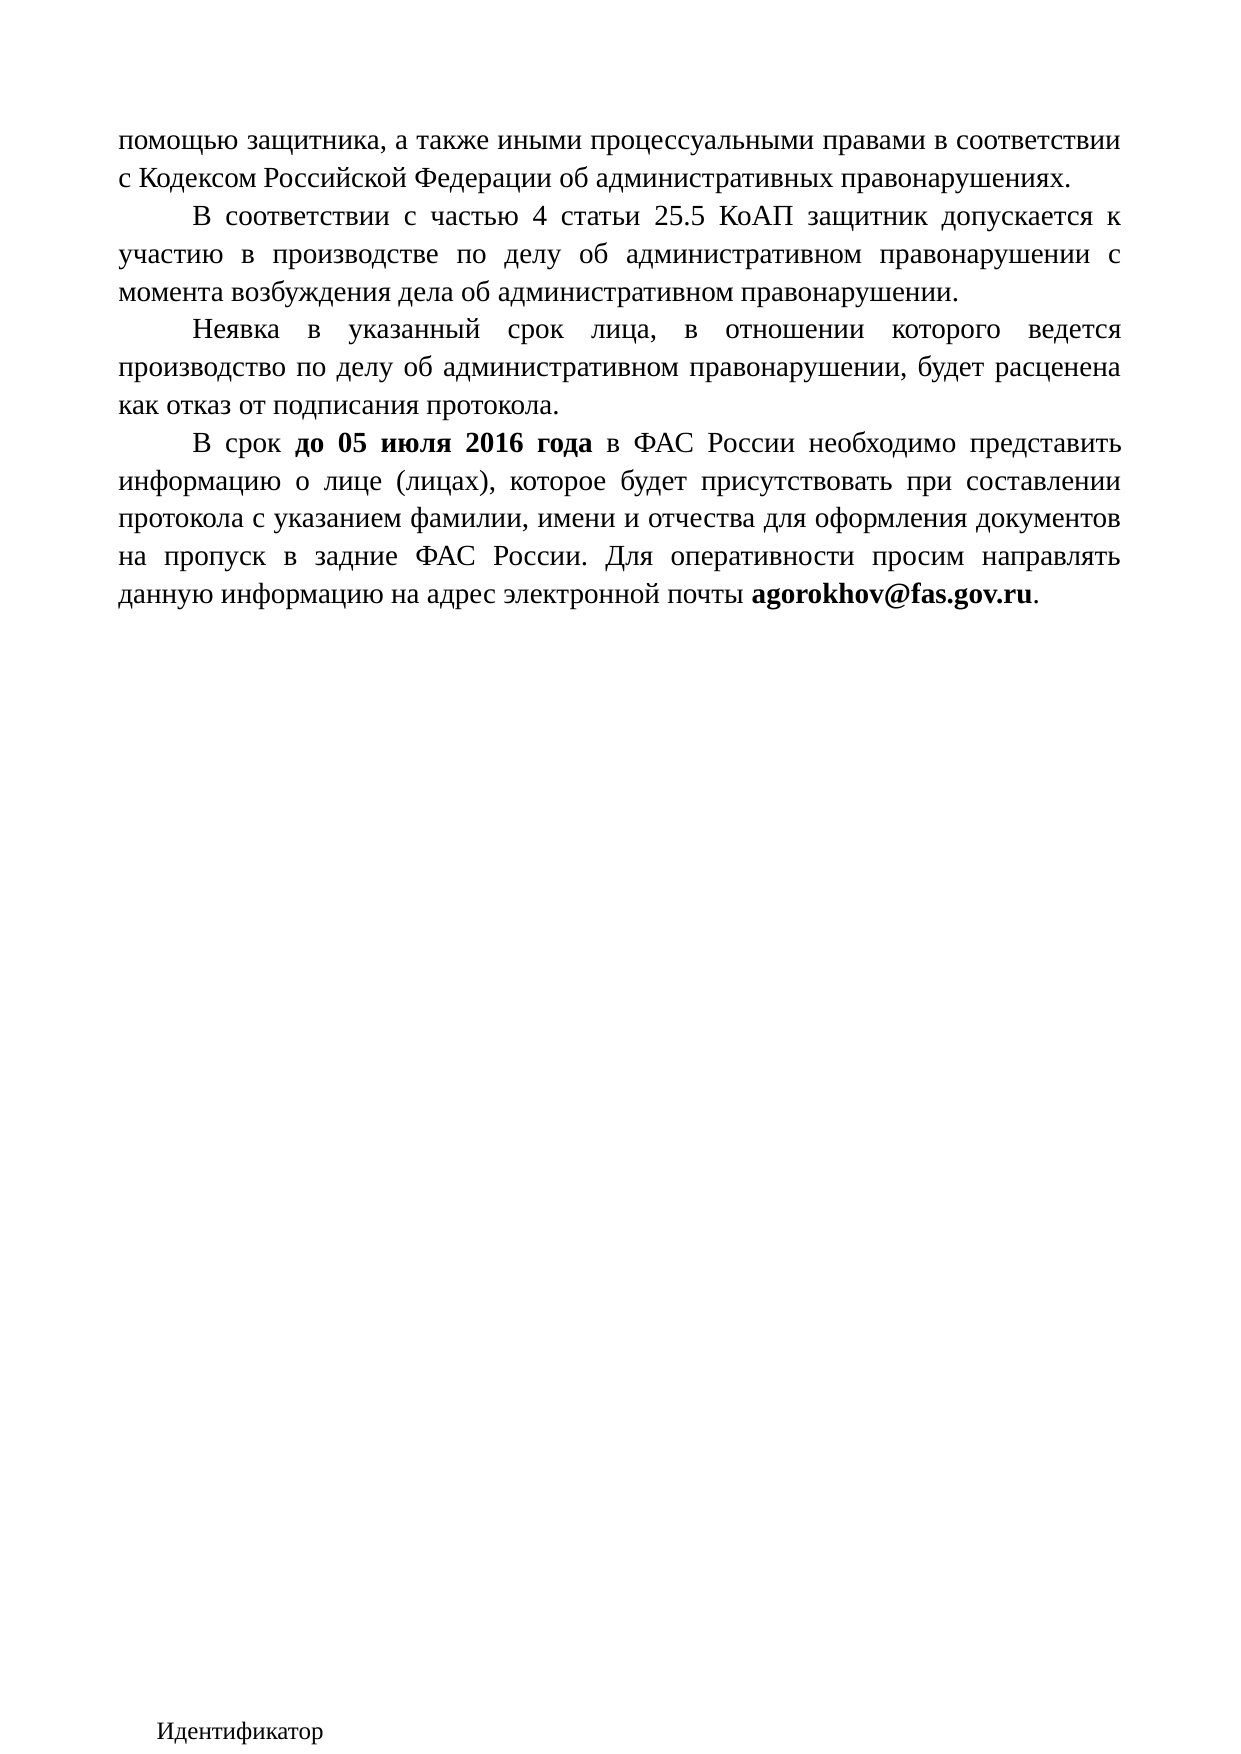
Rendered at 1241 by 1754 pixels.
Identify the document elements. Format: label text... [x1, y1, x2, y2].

text помощью защитника, а также иными процессуальными правами в соответствии с Кодексом Российской Федерации об административных правонарушениях. [118, 118, 1122, 194]
text Неявка в указанный срок лица, в отношении которого ведется производство по делу об административном правонарушении, будет расценена как отказ от подписания протокола. [118, 307, 1122, 421]
text В срок до 05 июля 2016 года в ФАС России необходимо представить информацию о лице (лицах), которое будет присутствовать при составлении протокола с указанием фамилии, имени и отчества для оформления документов на пропуск в задние ФАС России. Для оперативности просим направлять данную информацию на адрес электронной почты agorokhov@fas.gov.ru. [118, 421, 1122, 610]
text В соответствии с частью 4 статьи 25.5 КоАП защитник допускается к участию в производстве по делу об административном правонарушении с момента возбуждения дела об административном правонарушении. [118, 194, 1122, 307]
